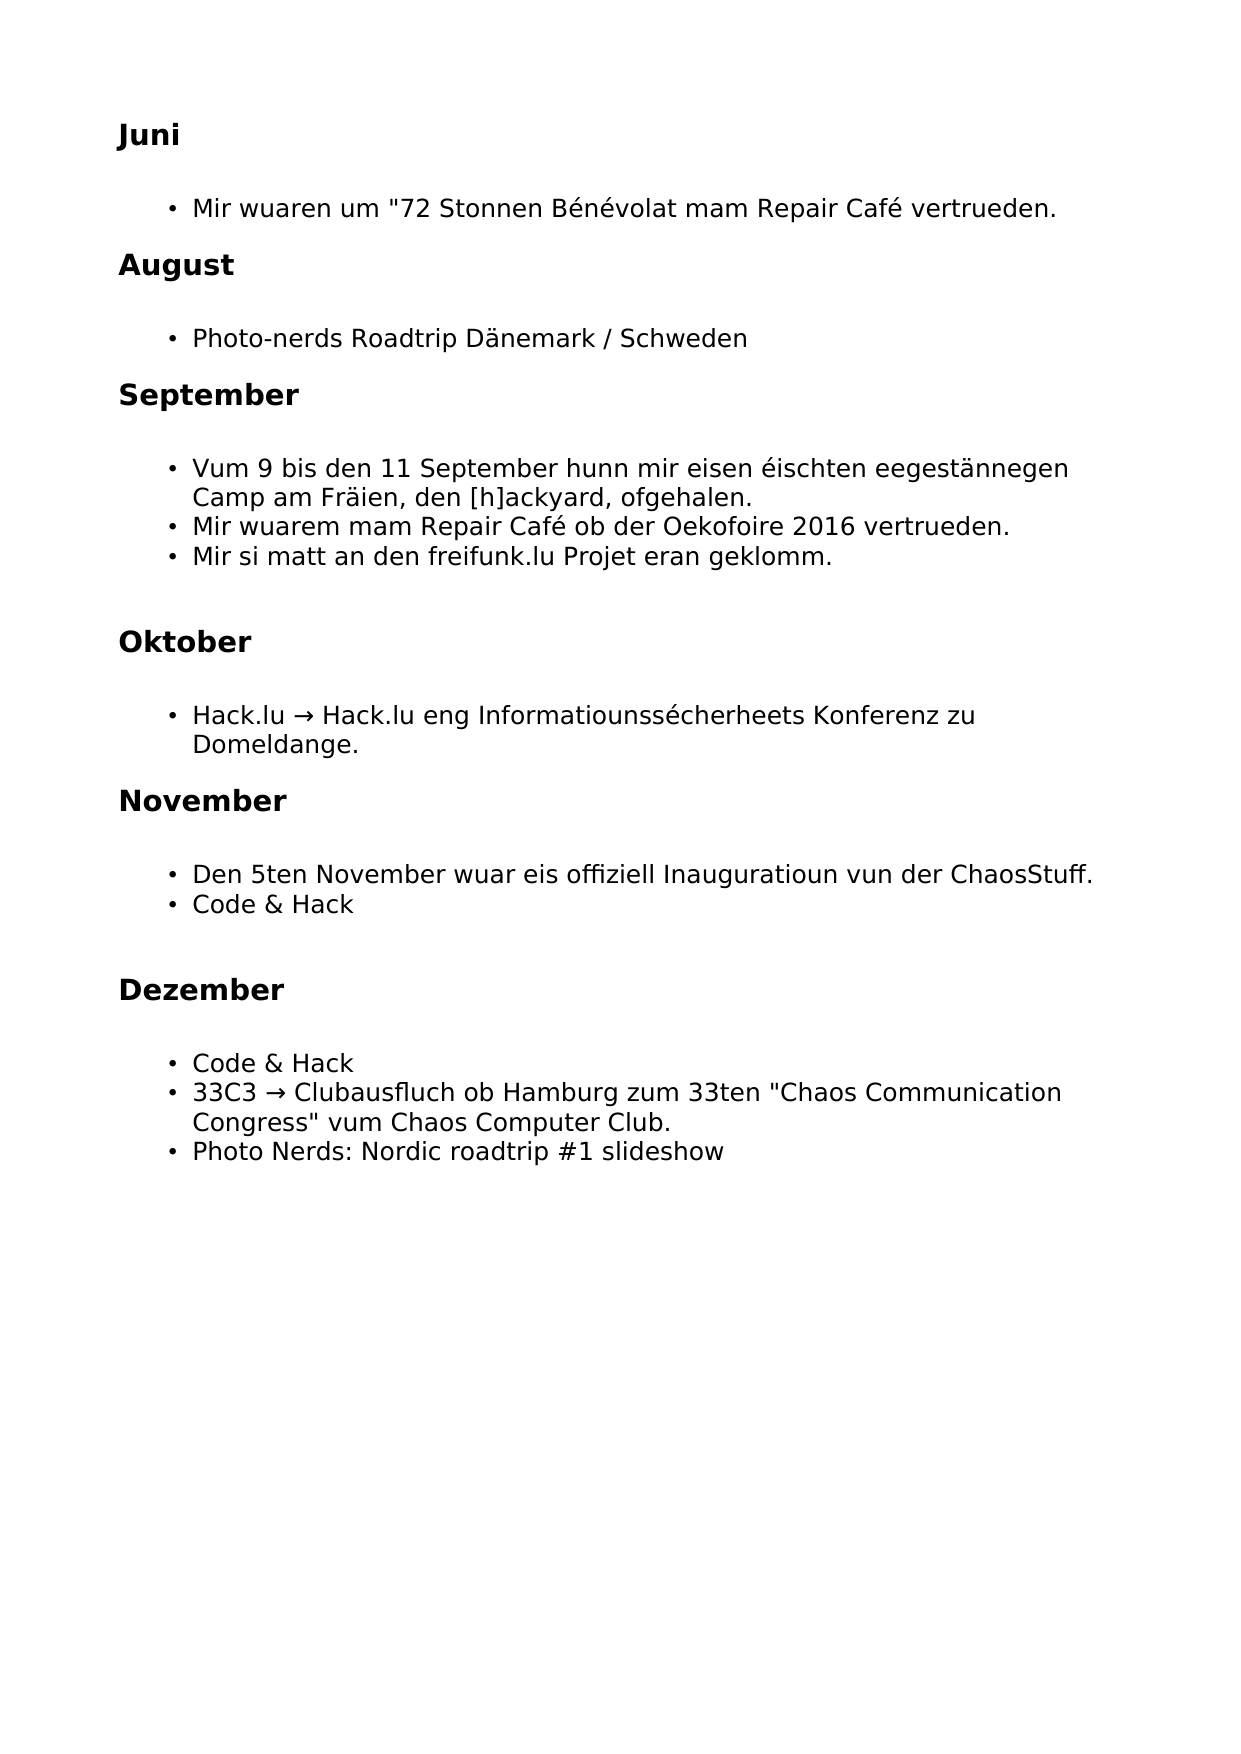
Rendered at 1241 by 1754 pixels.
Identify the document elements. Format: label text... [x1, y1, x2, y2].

subtitle Dezember [118, 973, 1122, 1007]
list Mir si matt an den freifunk.lu Projet eran geklomm. [177, 542, 1122, 571]
subtitle Juni [118, 118, 1122, 152]
list 33C3 → Clubausfluch ob Hamburg zum 33ten "Chaos Communication Congress" vum Chaos Computer Club. [177, 1078, 1122, 1137]
list Mir wuarem mam Repair Café ob der Oekofoire 2016 vertrueden. [177, 513, 1122, 542]
subtitle November [118, 785, 1122, 819]
list Code & Hack [177, 1049, 1122, 1078]
list Den 5ten November wuar eis offiziell Inauguratioun vun der ChaosStuff. [177, 861, 1122, 890]
list Photo-nerds Roadtrip Dänemark / Schweden [177, 324, 1122, 353]
list Code & Hack [177, 890, 1122, 919]
list Mir wuaren um "72 Stonnen Bénévolat mam Repair Café vertrueden. [177, 194, 1122, 223]
list Hack.lu → Hack.lu eng Informatiounssécherheets Konferenz zu Domeldange. [177, 701, 1122, 760]
list Vum 9 bis den 11 September hunn mir eisen éischten eegestännegen Camp am Fräien, den [h]ackyard, ofgehalen. [177, 454, 1122, 513]
subtitle Oktober [118, 625, 1122, 659]
subtitle September [118, 378, 1122, 412]
subtitle August [118, 248, 1122, 282]
list Photo Nerds: Nordic roadtrip #1 slideshow [177, 1137, 1122, 1166]
